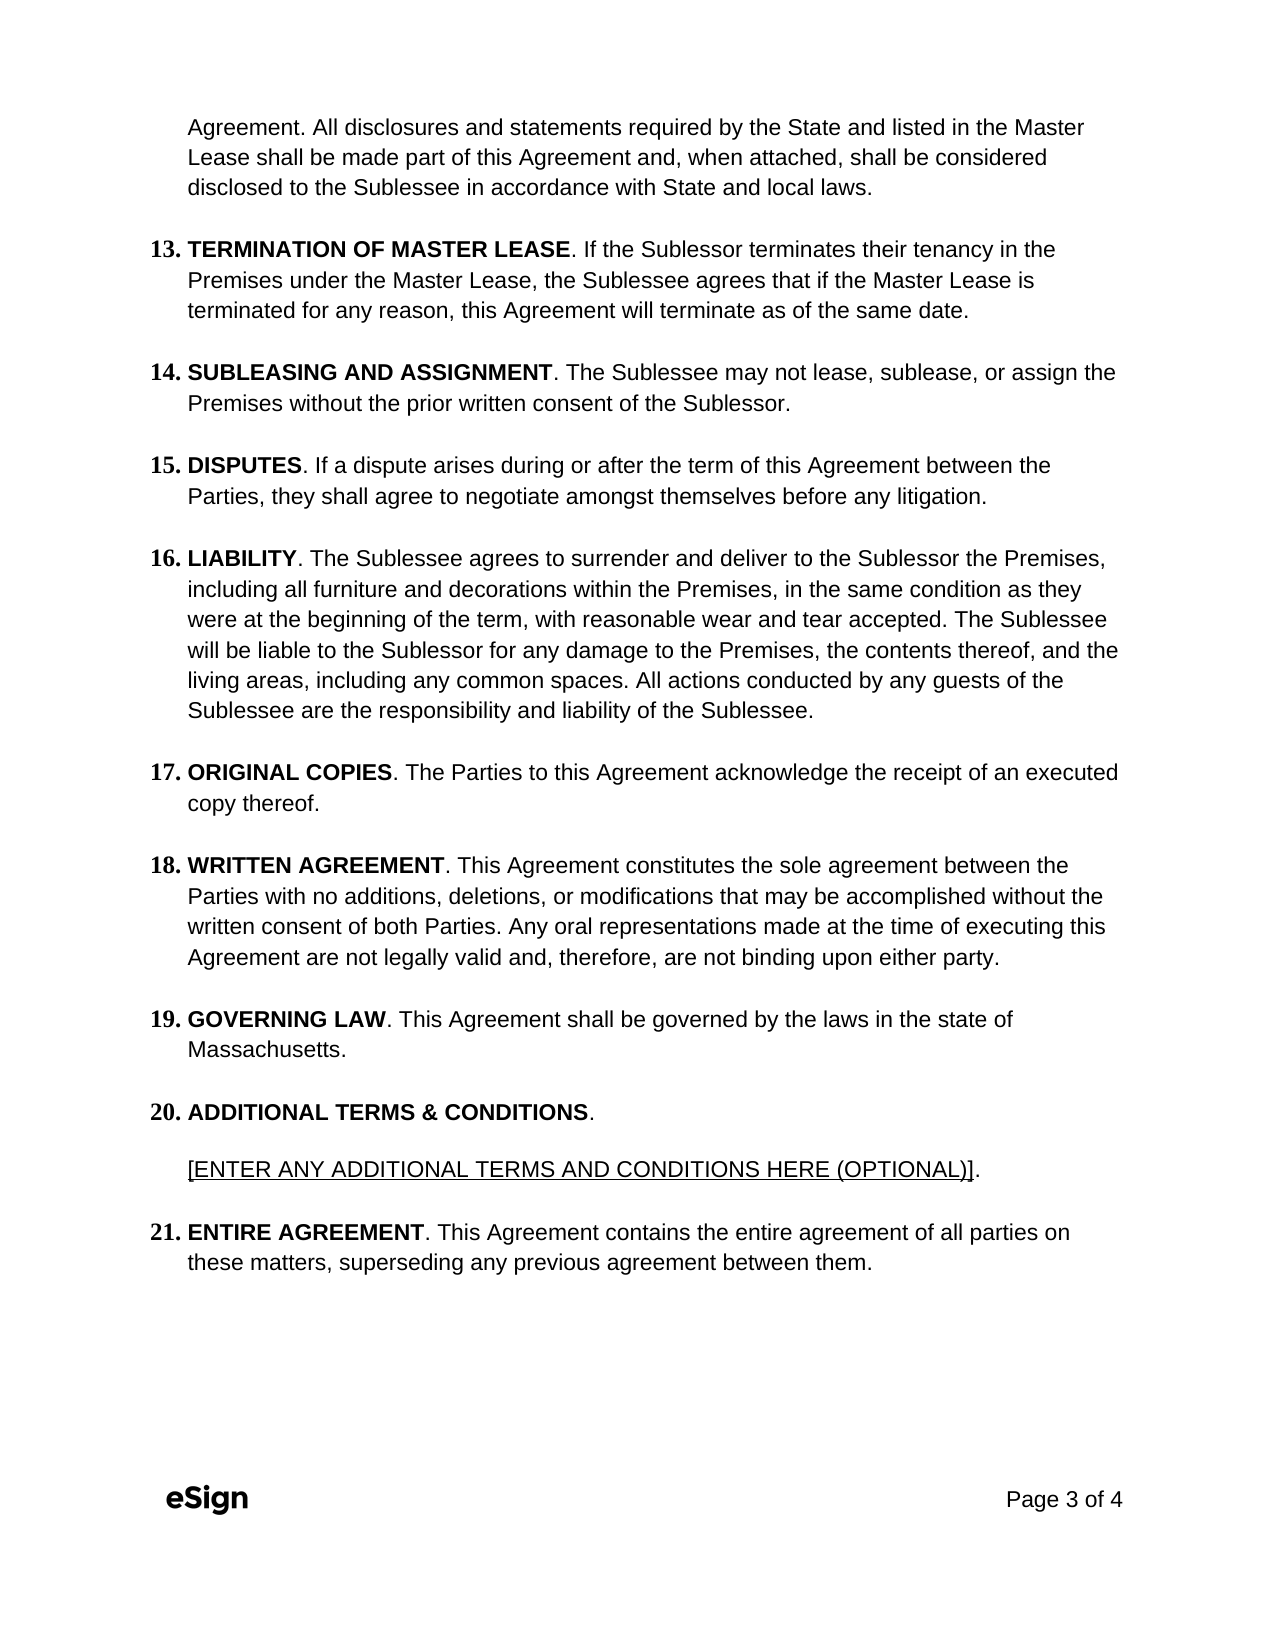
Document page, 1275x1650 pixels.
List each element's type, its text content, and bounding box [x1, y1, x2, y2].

list DISPUTES. If a dispute arises during or after the term of this Agreement between the Parties, they shall agree to negotiate amongst themselves before any litigation. [150, 451, 1125, 509]
list ORIGINAL COPIES. The Parties to this Agreement acknowledge the receipt of an executed copy thereof. [150, 757, 1125, 816]
list LIABILITY. The Sublessee agrees to surrender and deliver to the Sublessor the Premises, including all furniture and decorations within the Premises, in the same condition as they were at the beginning of the term, with reasonable wear and tear accepted. The Sublessee will be liable to the Sublessor for any damage to the Premises, the contents thereof, and the living areas, including any common spaces. All actions conducted by any guests of the Sublessee are the responsibility and liability of the Sublessee. [150, 543, 1125, 723]
list TERMINATION OF MASTER LEASE. If the Sublessor terminates their tenancy in the Premises under the Master Lease, the Sublessee agrees that if the Master Lease is terminated for any reason, this Agreement will terminate as of the same date. [150, 234, 1125, 323]
list Agreement. All disclosures and statements required by the State and listed in the Master Lease shall be made part of this Agreement and, when attached, shall be considered disclosed to the Sublessee in accordance with State and local laws. [150, 113, 1125, 200]
list ENTIRE AGREEMENT. This Agreement contains the entire agreement of all parties on these matters, superseding any previous agreement between them. [150, 1217, 1125, 1276]
list [ENTER ANY ADDITIONAL TERMS AND CONDITIONS HERE (OPTIONAL)]. [187, 1156, 1125, 1183]
list SUBLEASING AND ASSIGNMENT. The Sublessee may not lease, sublease, or assign the Premises without the prior written consent of the Sublessor. [150, 357, 1125, 416]
list GOVERNING LAW. This Agreement shall be governed by the laws in the state of Massachusetts. [150, 1004, 1125, 1063]
list ADDITIONAL TERMS & CONDITIONS. [150, 1097, 1125, 1126]
list WRITTEN AGREEMENT. This Agreement constitutes the sole agreement between the Parties with no additions, deletions, or modifications that may be accomplished without the written consent of both Parties. Any oral representations made at the time of executing this Agreement are not legally valid and, therefore, are not binding upon either party. [150, 850, 1125, 970]
